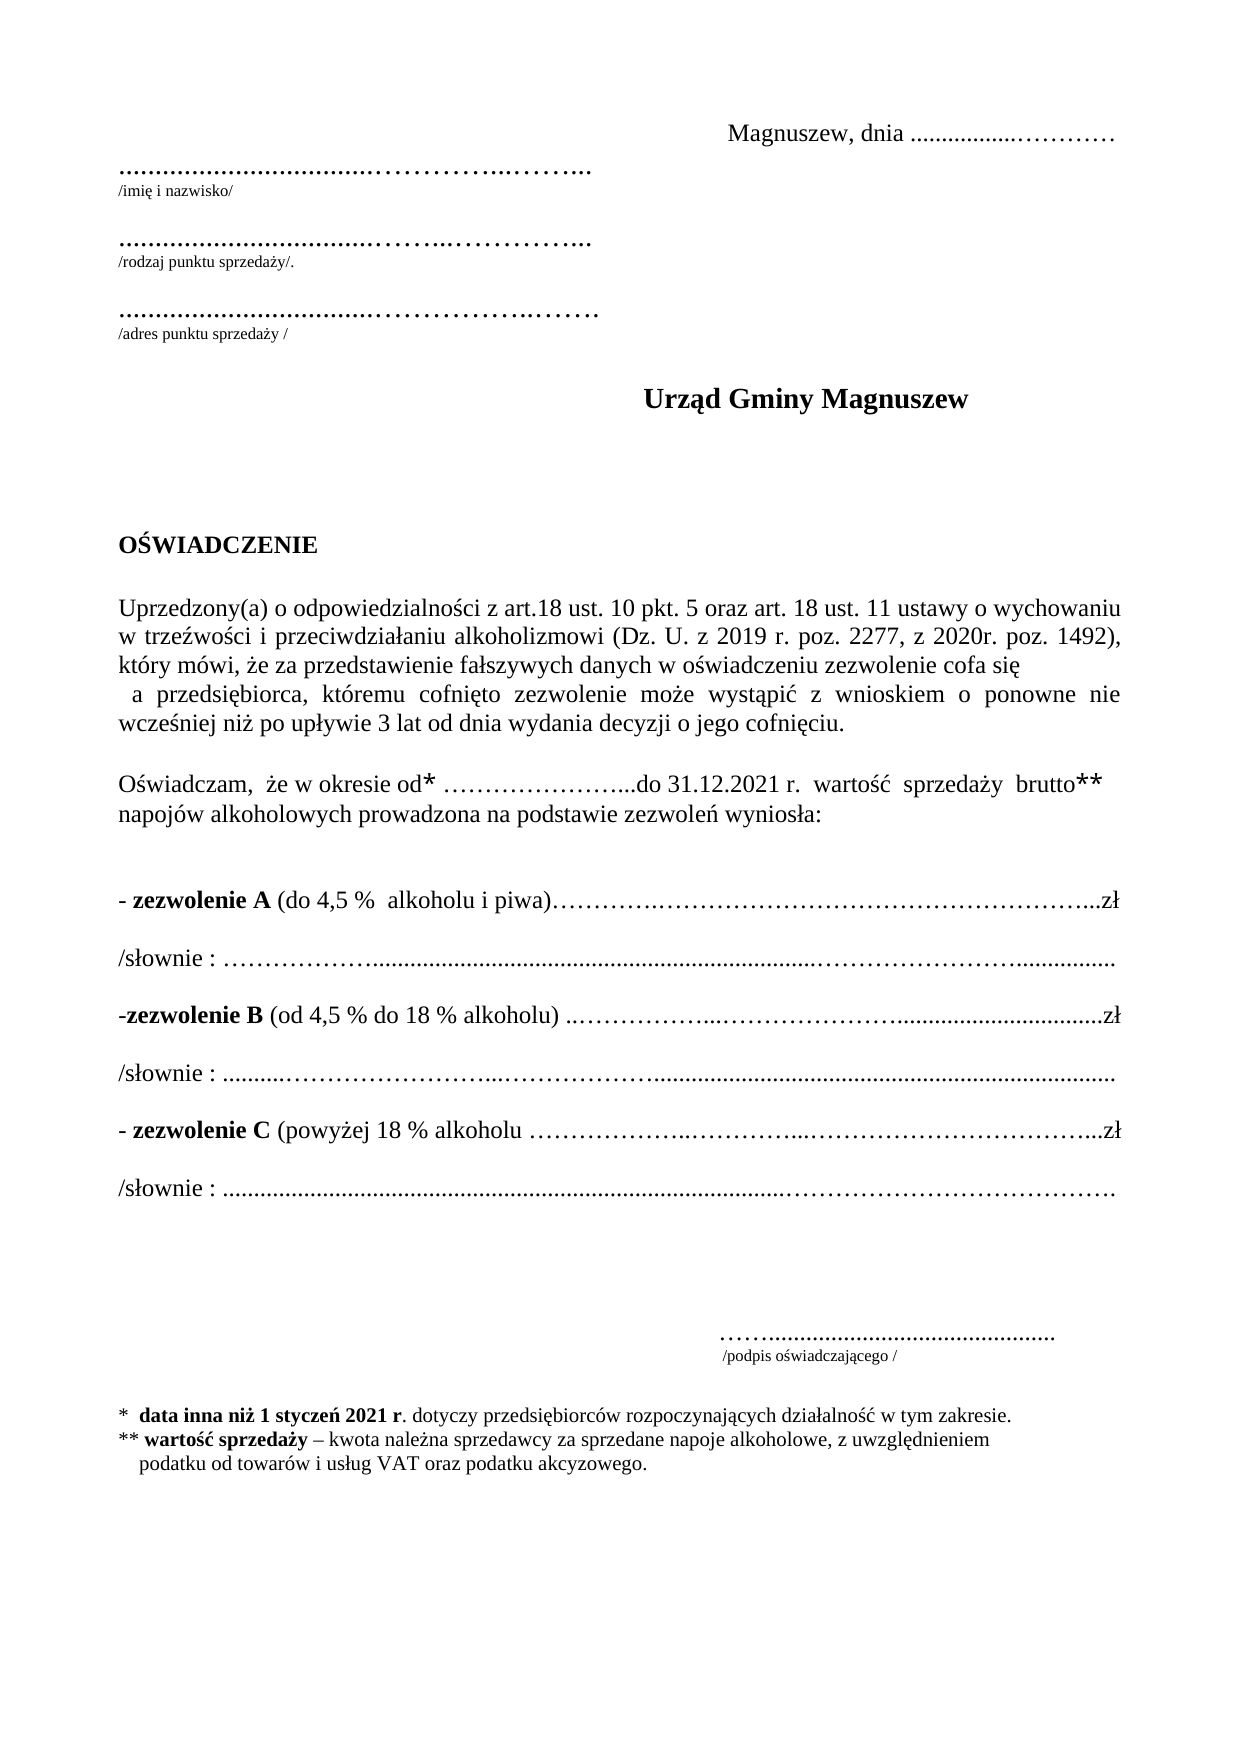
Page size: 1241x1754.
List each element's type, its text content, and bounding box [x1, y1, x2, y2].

text OŚWIADCZENIE [118, 530, 1122, 559]
text /słownie : ……………….......................................................................……………………................ [118, 943, 1122, 972]
text …….............................................. [118, 1317, 1122, 1346]
text ** wartość sprzedaży – kwota należna sprzedawcy za sprzedane napoje alkoholowe, z uwzględnieniem [118, 1427, 1122, 1451]
text ...................................……...…………... [118, 219, 1122, 252]
text podatku od towarów i usług VAT oraz podatku akcyzowego. [118, 1451, 1122, 1475]
text Urząd Gminy Magnuszew [118, 382, 1122, 449]
text /adres punktu sprzedaży / [118, 324, 1122, 343]
text - zezwolenie C (powyżej 18 % alkoholu ………………..…………...……………………………...zł [118, 1116, 1122, 1144]
text ...................................……………..……. [118, 291, 1122, 324]
text Uprzedzony(a) o odpowiedzialności z art.18 ust. 10 pkt. 5 oraz art. 18 ust. 11 ustawy o wychowaniu w trzeźwości i przeciwdziałaniu alkoholizmowi (Dz. U. z 2019 r. poz. 2277, z 2020r. poz. 1492), który mówi, że za przedstawienie fałszywych danych w oświadczeniu zezwolenie cofa się a przedsiębiorca, któremu cofnięto zezwolenie może wystąpić z wnioskiem o ponowne nie wcześniej niż po upływie 3 lat od dnia wydania decyzji o jego cofnięciu. [118, 593, 1122, 736]
text /imię i nazwisko/ [118, 180, 1122, 199]
text /rodzaj punktu sprzedaży/. [118, 252, 1122, 271]
text /podpis oświadczającego / [118, 1346, 1122, 1365]
text Magnuszew, dnia .................………… [118, 118, 1122, 147]
text ...................................…………...……... [118, 147, 1122, 180]
text /słownie : ..........................................................................................…………………………………. [118, 1173, 1122, 1202]
text Oświadczam, że w okresie od* …………………...do 31.12.2021 r. wartość sprzedaży brutto** napojów alkoholowych prowadzona na podstawie zezwoleń wyniosła: [118, 765, 1122, 828]
text /słownie : ..........……………………...……………….......................................................................... [118, 1058, 1122, 1087]
text - zezwolenie A (do 4,5 % alkoholu i piwa)………….……………………………………………...zł [118, 886, 1122, 914]
text * data inna niż 1 styczeń 2021 r. dotyczy przedsiębiorców rozpoczynających działalność w tym zakresie. [118, 1403, 1122, 1427]
text -zezwolenie B (od 4,5 % do 18 % alkoholu) ..……………...………………….................................zł [118, 1001, 1122, 1029]
